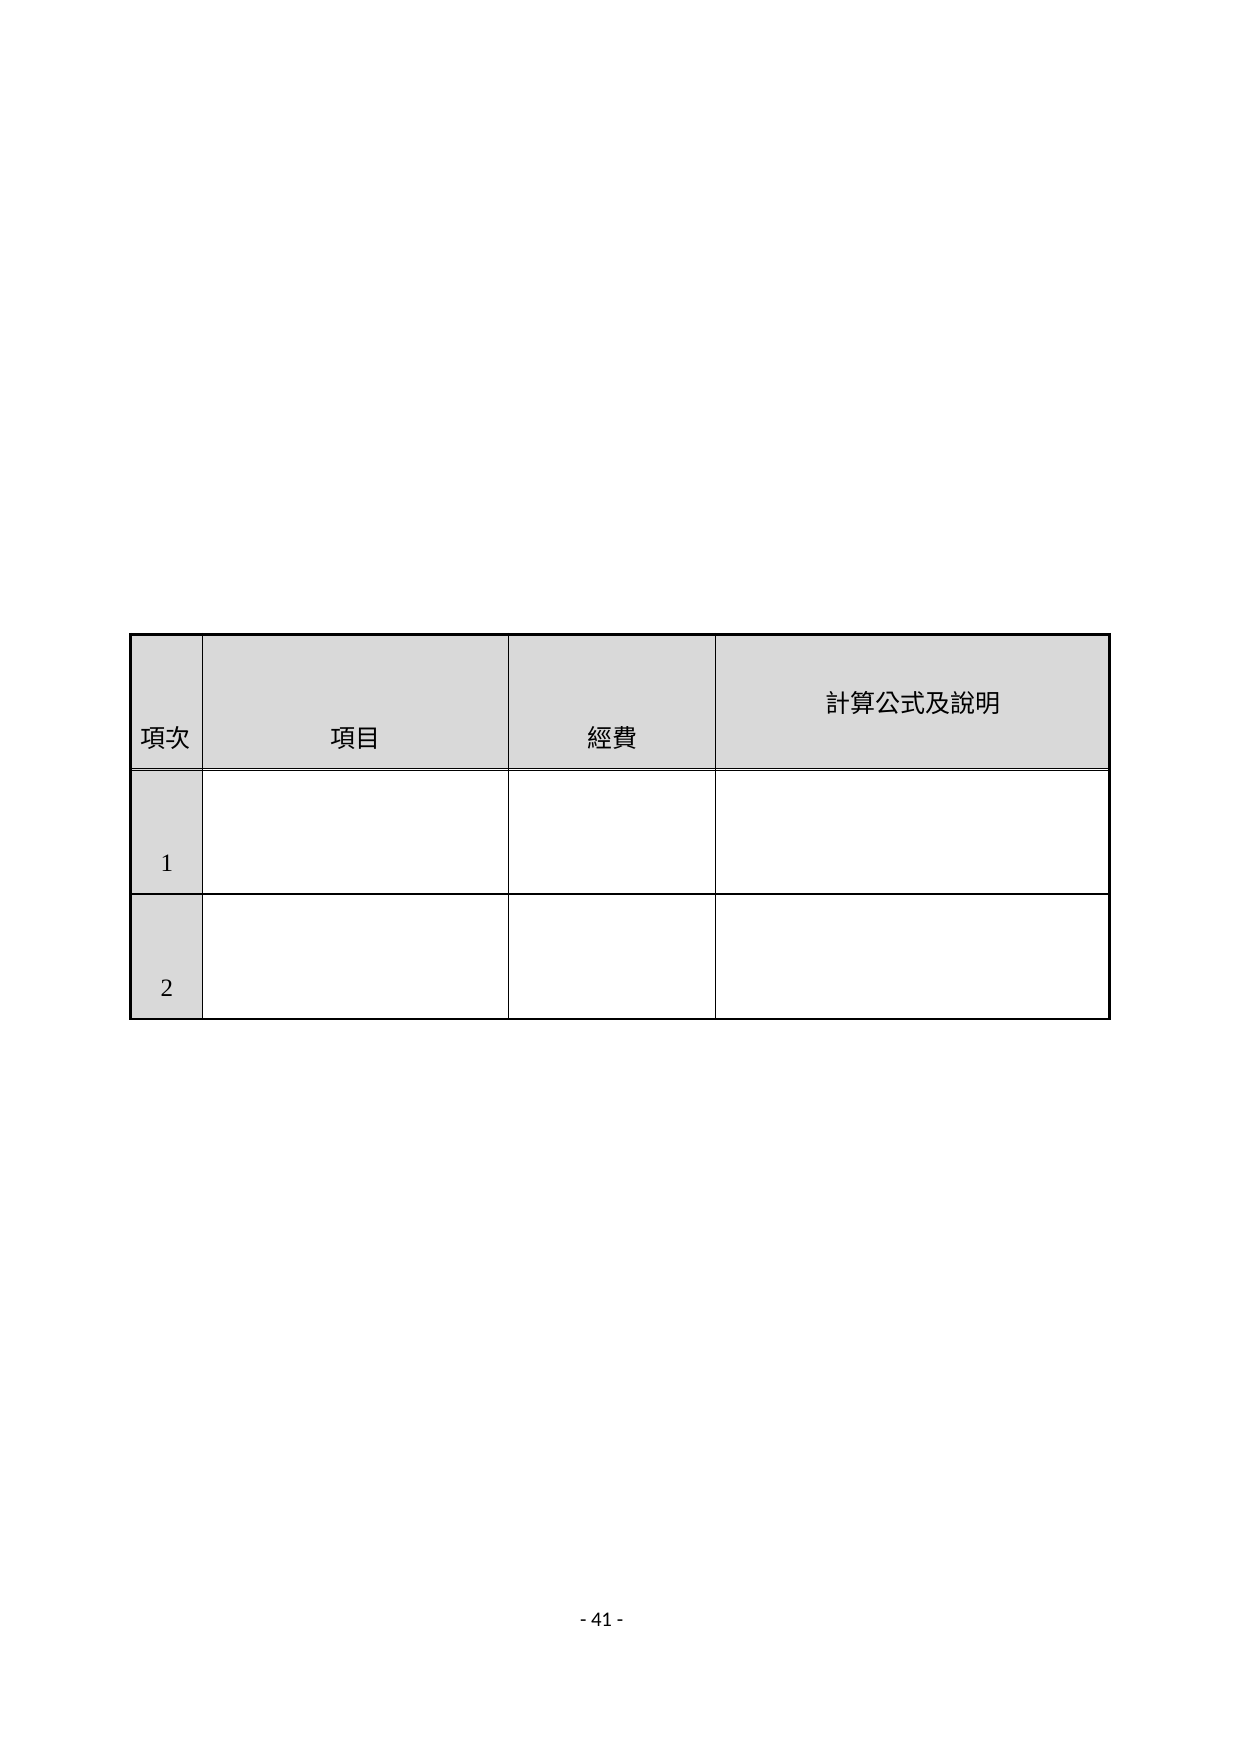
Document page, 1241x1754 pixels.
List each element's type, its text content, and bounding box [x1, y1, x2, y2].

table_cell 2 [132, 895, 202, 1018]
table_header 項次 [132, 636, 202, 768]
table_cell 1 [132, 771, 202, 893]
table_cell [716, 895, 1108, 1018]
table_header 項目 [203, 636, 508, 768]
table_header 經費 [509, 636, 715, 768]
table_cell [509, 771, 715, 893]
table_cell [203, 771, 508, 893]
table_header 計算公式及說明 [716, 636, 1108, 768]
table_cell [509, 895, 715, 1018]
table_cell [203, 895, 508, 1018]
table_cell [716, 771, 1108, 893]
